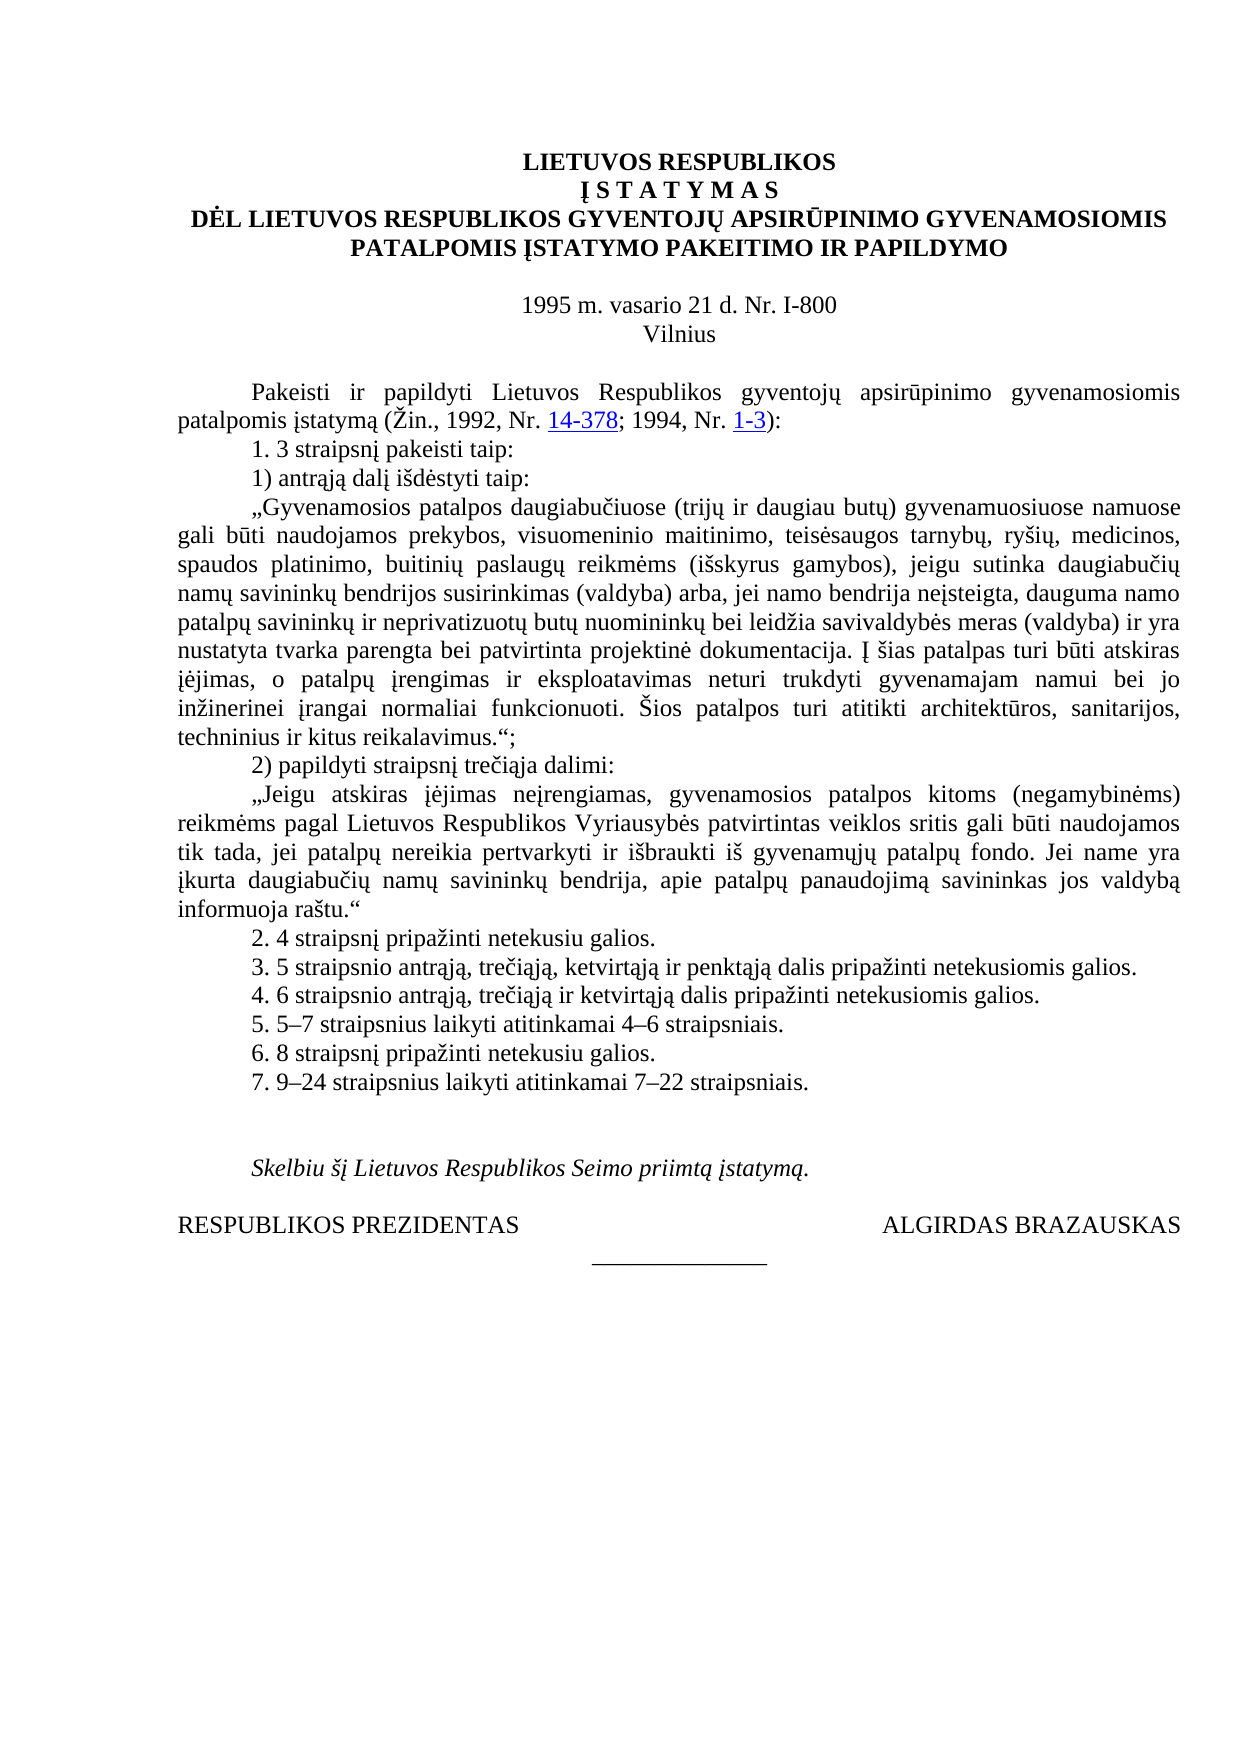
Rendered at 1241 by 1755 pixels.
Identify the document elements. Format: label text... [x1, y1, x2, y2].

text 3. 5 straipsnio antrąją, trečiąją, ketvirtąją ir penktąją dalis pripažinti netekusiomis galios. [177, 952, 1181, 981]
text 5. 5–7 straipsnius laikyti atitinkamai 4–6 straipsniais. [177, 1009, 1181, 1038]
text 4. 6 straipsnio antrąją, trečiąją ir ketvirtąją dalis pripažinti netekusiomis galios. [177, 981, 1181, 1009]
text 1. 3 straipsnį pakeisti taip: [177, 434, 1181, 463]
text „Jeigu atskiras įėjimas neįrengiamas, gyvenamosios patalpos kitoms (negamybinėms) reikmėms pagal Lietuvos Respublikos Vyriausybės patvirtintas veiklos sritis gali būti naudojamos tik tada, jei patalpų nereikia pertvarkyti ir išbraukti iš gyvenamųjų patalpų fondo. Jei name yra įkurta daugiabučių namų savininkų bendrija, apie patalpų panaudojimą savininkas jos valdybą informuoja raštu.“ [177, 779, 1181, 923]
text 7. 9–24 straipsnius laikyti atitinkamai 7–22 straipsniais. [177, 1067, 1181, 1096]
text LIETUVOS RESPUBLIKOS [177, 147, 1181, 176]
text 2. 4 straipsnį pripažinti netekusiu galios. [177, 923, 1181, 952]
text ______________ [177, 1239, 1181, 1268]
text 2) papildyti straipsnį trečiąja dalimi: [177, 751, 1181, 779]
text Į S T A T Y M A S [177, 176, 1181, 204]
text 1995 m. vasario 21 d. Nr. I-800 [177, 291, 1181, 319]
text Pakeisti ir papildyti Lietuvos Respublikos gyventojų apsirūpinimo gyvenamosiomis patalpomis įstatymą (Žin., 1992, Nr. 14-378; 1994, Nr. 1-3): [177, 377, 1181, 434]
text DĖL LIETUVOS RESPUBLIKOS GYVENTOJŲ APSIRŪPINIMO GYVENAMOSIOMIS PATALPOMIS ĮSTATYMO PAKEITIMO IR PAPILDYMO [177, 204, 1181, 262]
text RESPUBLIKOS PREZIDENTAS ALGIRDAS BRAZAUSKAS [177, 1211, 1181, 1239]
text 1) antrąją dalį išdėstyti taip: [177, 463, 1181, 492]
text 6. 8 straipsnį pripažinti netekusiu galios. [177, 1038, 1181, 1067]
text Vilnius [177, 319, 1181, 348]
text „Gyvenamosios patalpos daugiabučiuose (trijų ir daugiau butų) gyvenamuosiuose namuose gali būti naudojamos prekybos, visuomeninio maitinimo, teisėsaugos tarnybų, ryšių, medicinos, spaudos platinimo, buitinių paslaugų reikmėms (išskyrus gamybos), jeigu sutinka daugiabučių namų savininkų bendrijos susirinkimas (valdyba) arba, jei namo bendrija neįsteigta, dauguma namo patalpų savininkų ir neprivatizuotų butų nuomininkų bei leidžia savivaldybės meras (valdyba) ir yra nustatyta tvarka parengta bei patvirtinta projektinė dokumentacija. Į šias patalpas turi būti atskiras įėjimas, o patalpų įrengimas ir eksploatavimas neturi trukdyti gyvenamajam namui bei jo inžinerinei įrangai normaliai funkcionuoti. Šios patalpos turi atitikti architektūros, sanitarijos, techninius ir kitus reikalavimus.“; [177, 492, 1181, 751]
text Skelbiu šį Lietuvos Respublikos Seimo priimtą įstatymą. [177, 1153, 1181, 1182]
